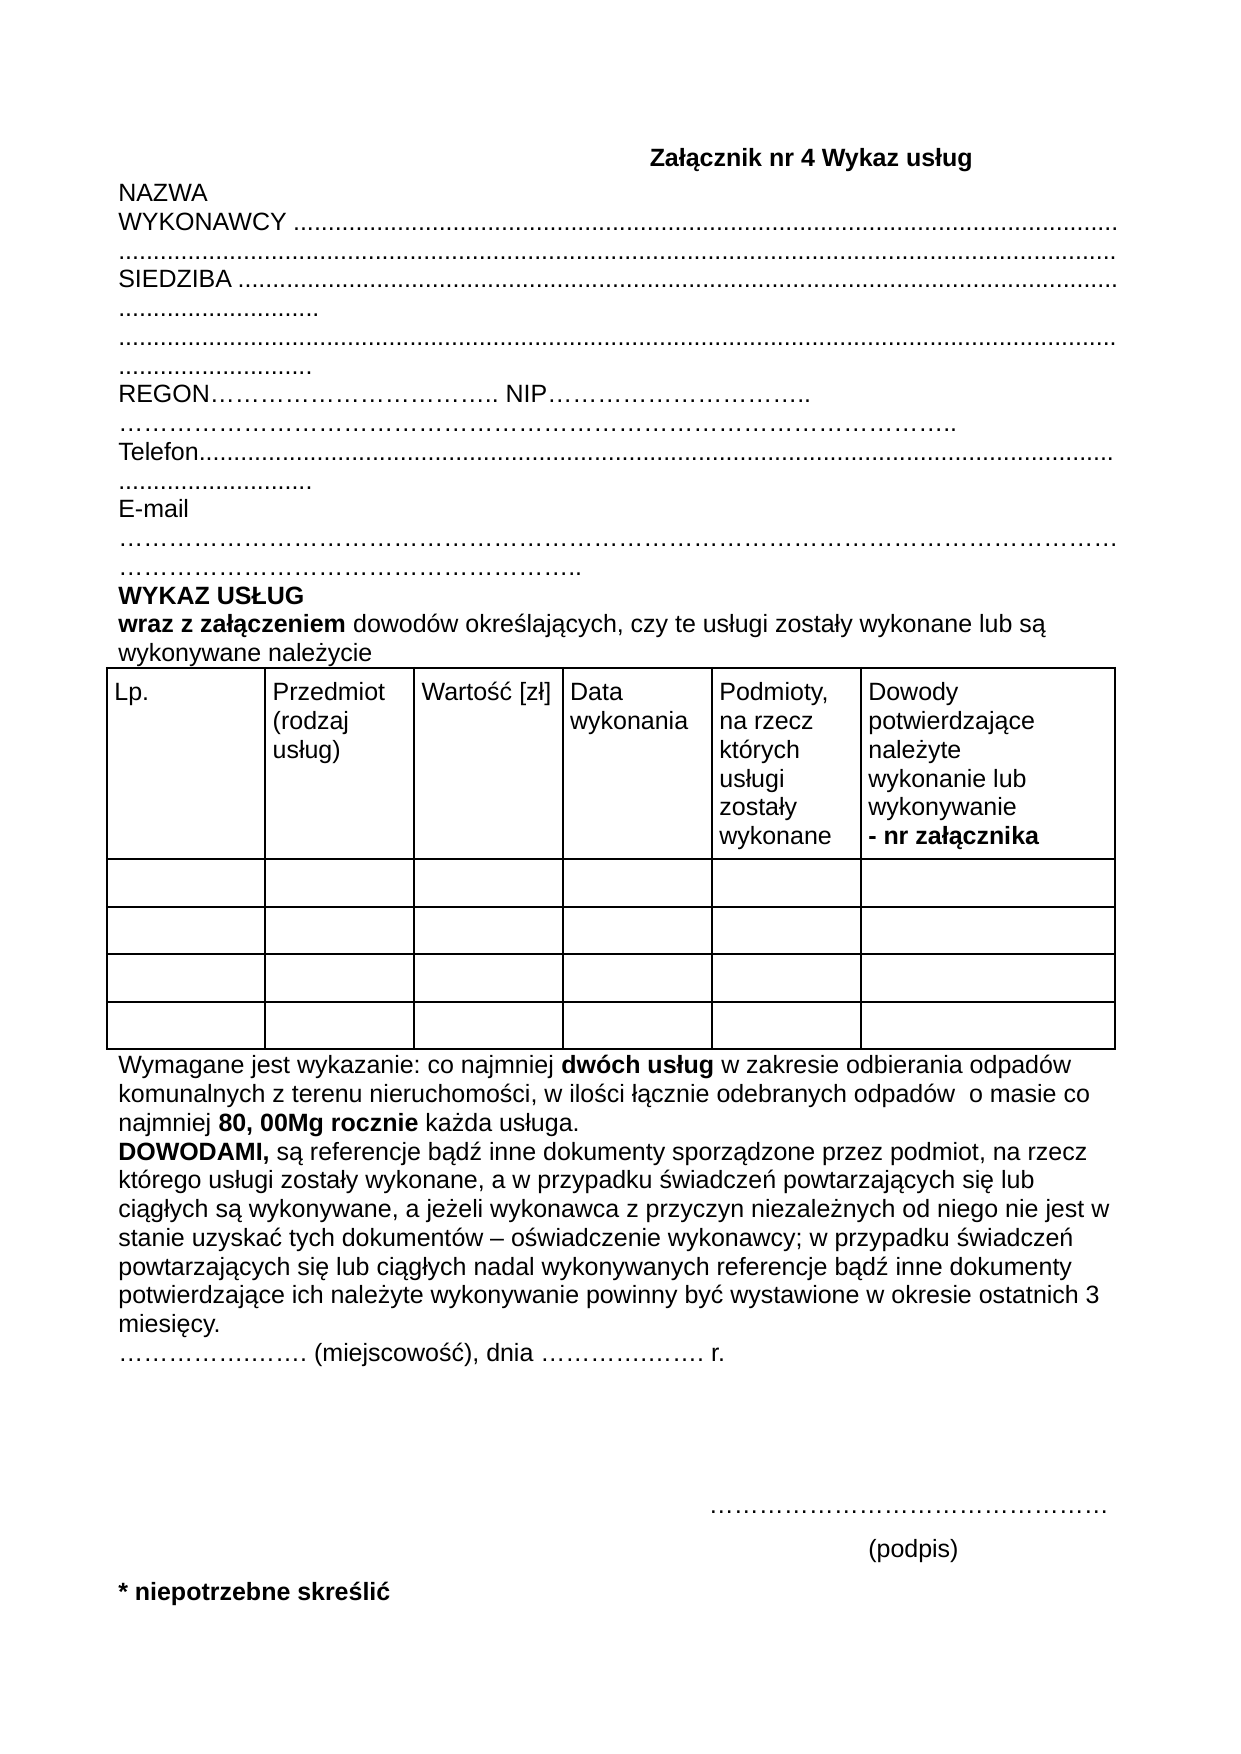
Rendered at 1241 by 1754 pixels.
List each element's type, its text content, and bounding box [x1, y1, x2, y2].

table_cell [564, 955, 711, 1001]
text * niepotrzebne skreślić [118, 1577, 1122, 1606]
table_header Wartość [zł] [415, 669, 562, 858]
text E-mail ………………………………………………………………………………………………………………………………………………………….. [118, 494, 1122, 581]
text ………………………………………… [709, 1491, 1122, 1519]
table_cell [713, 1003, 860, 1048]
table_cell [564, 1003, 711, 1048]
table_cell [862, 908, 1114, 953]
table_header Data wykonania [564, 669, 711, 858]
text NAZWA WYKONAWCY ....................................................................................................................................................................................................................................................................... [118, 178, 1122, 264]
text Wymagane jest wykazanie: co najmniej dwóch usług w zakresie odbierania odpadów komunalnych z terenu nieruchomości, w ilości łącznie odebranych odpadów o masie co najmniej 80, 00Mg rocznie każda usługa. [118, 1050, 1153, 1136]
table_cell [415, 908, 562, 953]
text WYKAZ USŁUG [118, 581, 1122, 609]
table_cell [108, 908, 264, 953]
table_header Lp. [108, 669, 264, 858]
text SIEDZIBA ............................................................................................................................................................ [118, 264, 1122, 322]
table_cell [108, 955, 264, 1001]
table_cell [415, 860, 562, 906]
text Telefon................................................................................................................................................................ [118, 437, 1122, 494]
table_cell [862, 860, 1114, 906]
text REGON…………………………….. NIP…………………………..……………………………………………………………………………………….. [118, 379, 1122, 437]
subtitle Załącznik nr 4 Wykaz usług [649, 143, 1122, 172]
table_cell [862, 1003, 1114, 1048]
table_cell [108, 1003, 264, 1048]
text DOWODAMI, są referencje bądź inne dokumenty sporządzone przez podmiot, na rzecz którego usługi zostały wykonane, a w przypadku świadczeń powtarzających się lub ciągłych są wykonywane, a jeżeli wykonawca z przyczyn niezależnych od niego nie jest w stanie uzyskać tych dokumentów – oświadczenie wykonawcy; w przypadku świadczeń powtarzających się lub ciągłych nadal wykonywanych referencje bądź inne dokumenty potwierdzające ich należyte wykonywanie powinny być wystawione w okresie ostatnich 3 miesięcy. [118, 1136, 1122, 1338]
table_header Podmioty, na rzecz których usługi zostały wykonane [713, 669, 860, 858]
table_cell [713, 955, 860, 1001]
table_cell [415, 955, 562, 1001]
text wraz z załączeniem dowodów określających, czy te usługi zostały wykonane lub są wykonywane należycie [118, 609, 1122, 667]
table_cell [266, 955, 413, 1001]
table_cell [266, 860, 413, 906]
table_cell [564, 860, 711, 906]
table_cell [564, 908, 711, 953]
table_cell [415, 1003, 562, 1048]
text (podpis) [793, 1534, 1122, 1562]
table_cell [266, 908, 413, 953]
table_cell [713, 908, 860, 953]
table_cell [862, 955, 1114, 1001]
table_cell [266, 1003, 413, 1048]
text ............................................................................................................................................................................ [118, 322, 1122, 379]
table_header Przedmiot (rodzaj usług) [266, 669, 413, 858]
table_header Dowody potwierdzające należyte wykonanie lub wykonywanie - nr załącznika [862, 669, 1114, 858]
table_cell [108, 860, 264, 906]
text …………….……. (miejscowość), dnia ………….……. r. [118, 1338, 1122, 1366]
table_cell [713, 860, 860, 906]
